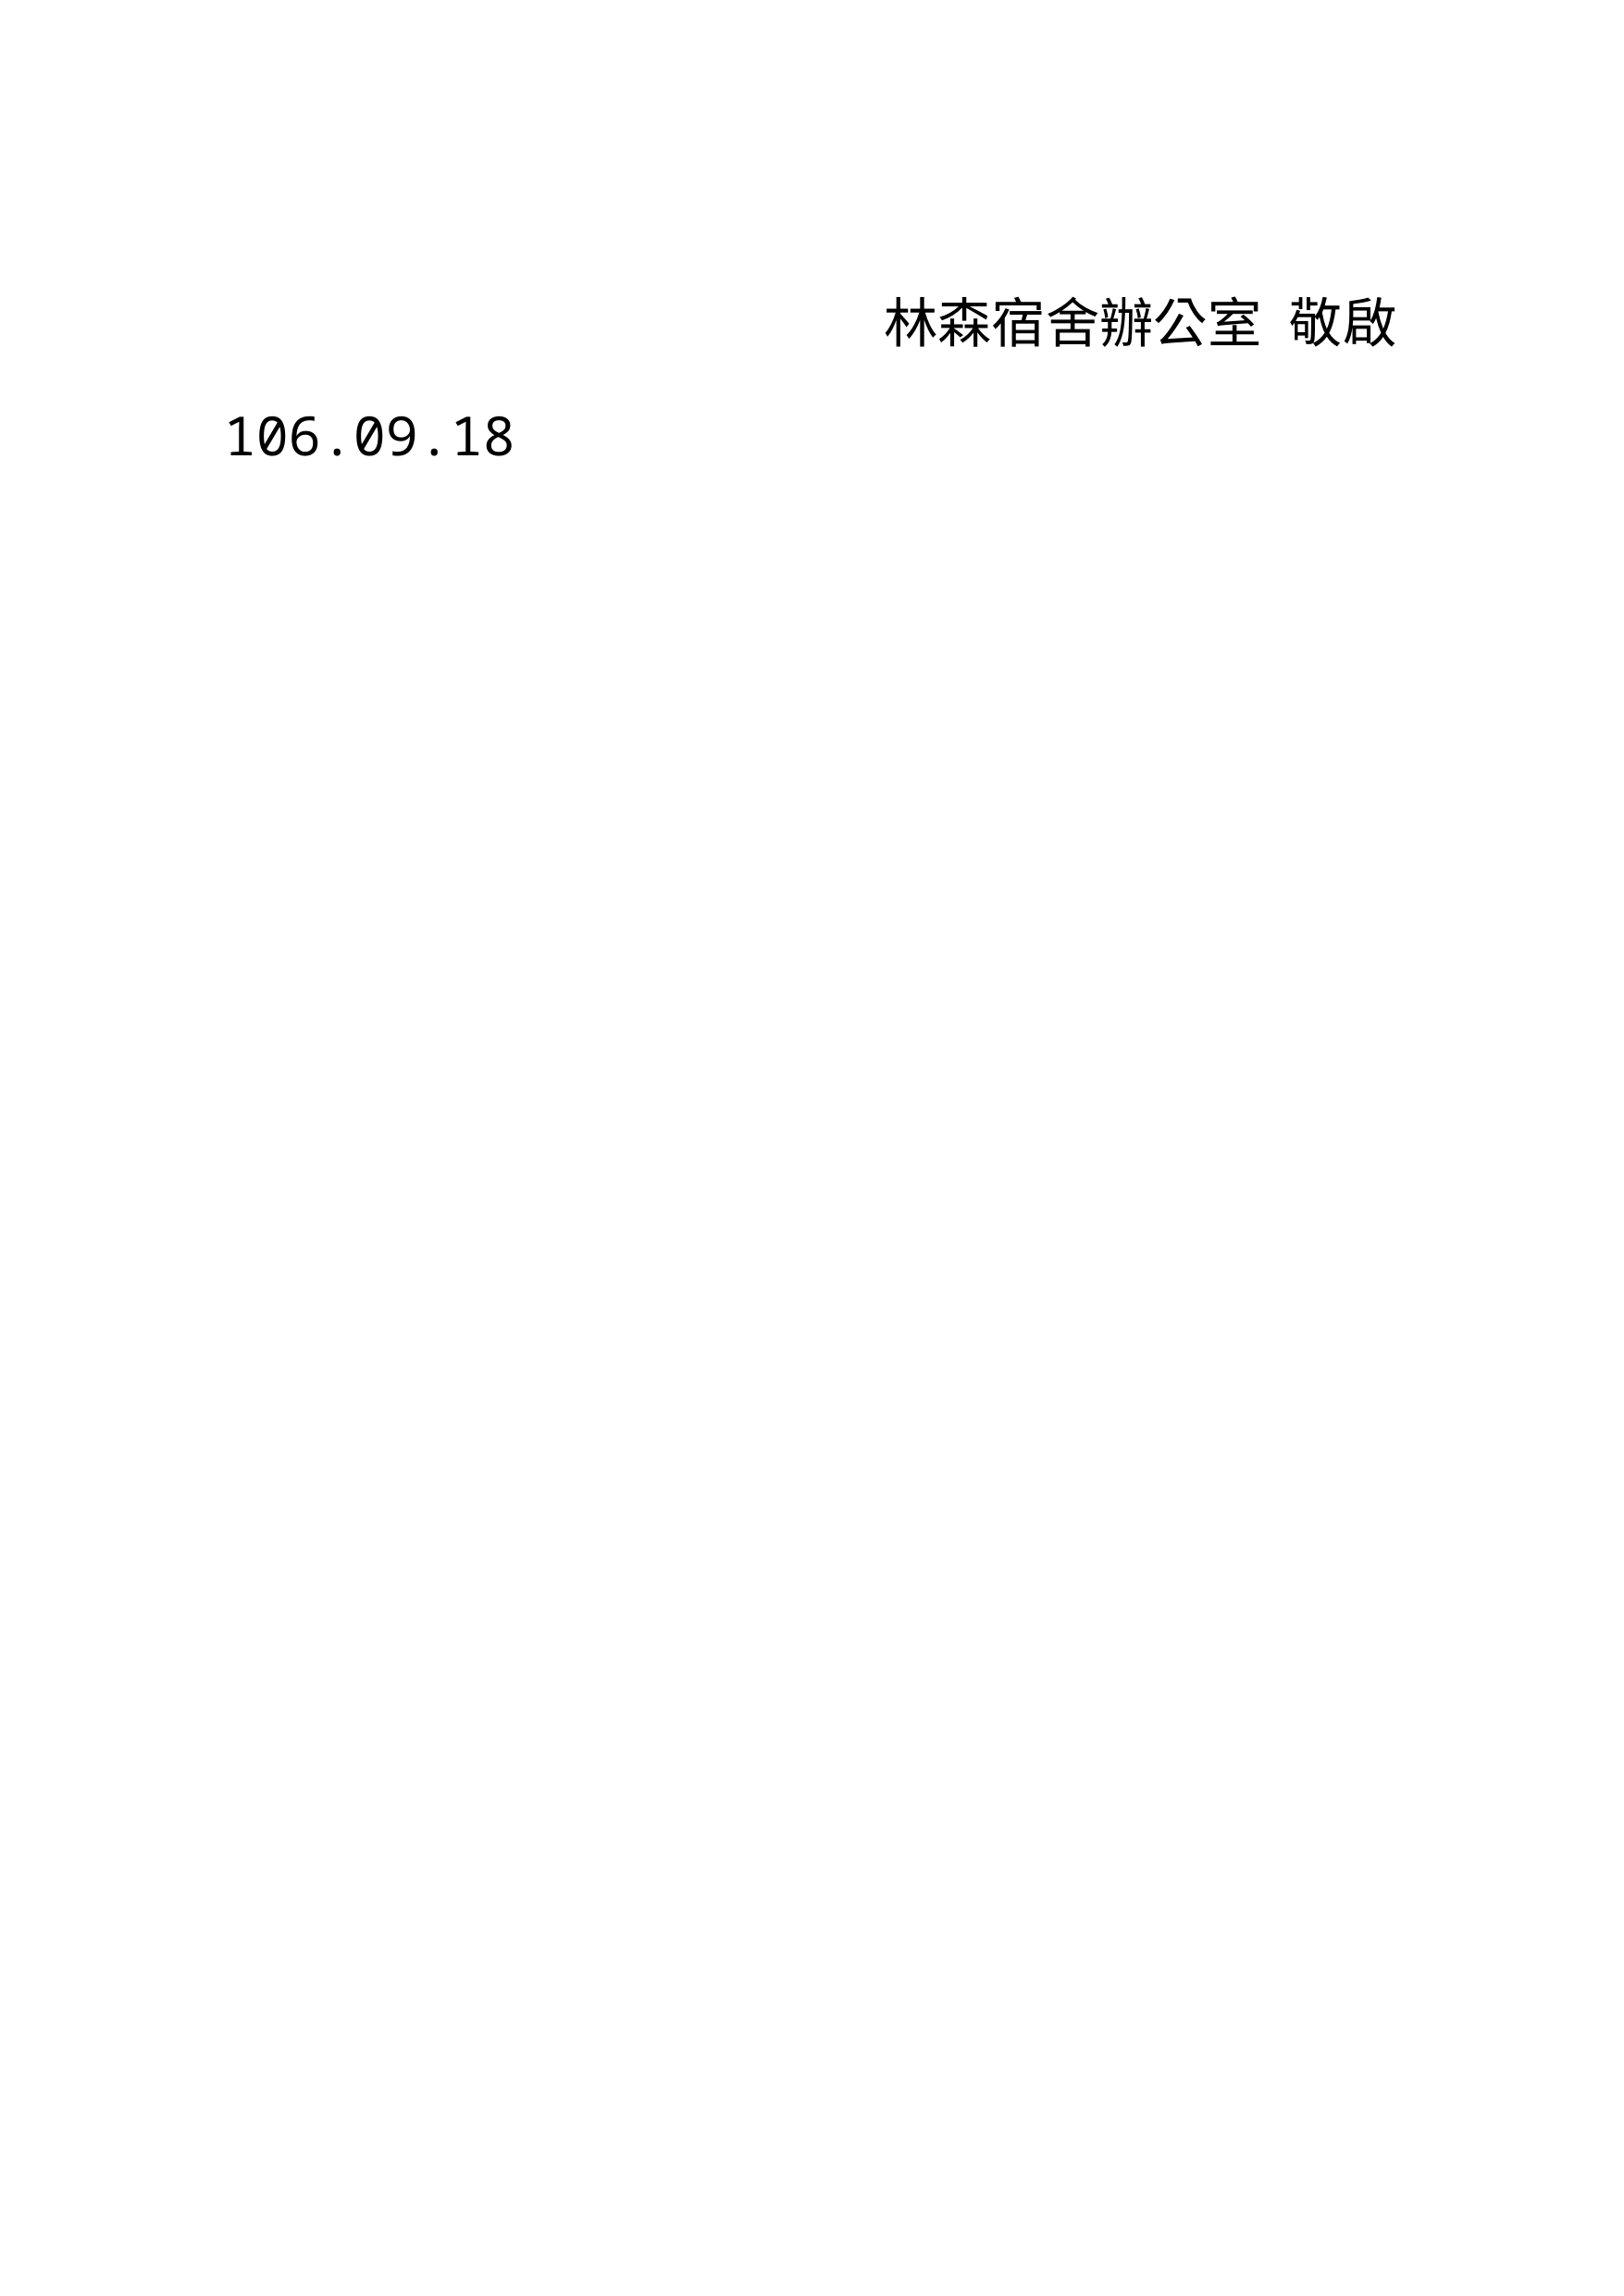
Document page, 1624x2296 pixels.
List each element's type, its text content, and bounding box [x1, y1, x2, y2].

text 林森宿舍辦公室 敬啟106.09.18 [69, 252, 1554, 483]
